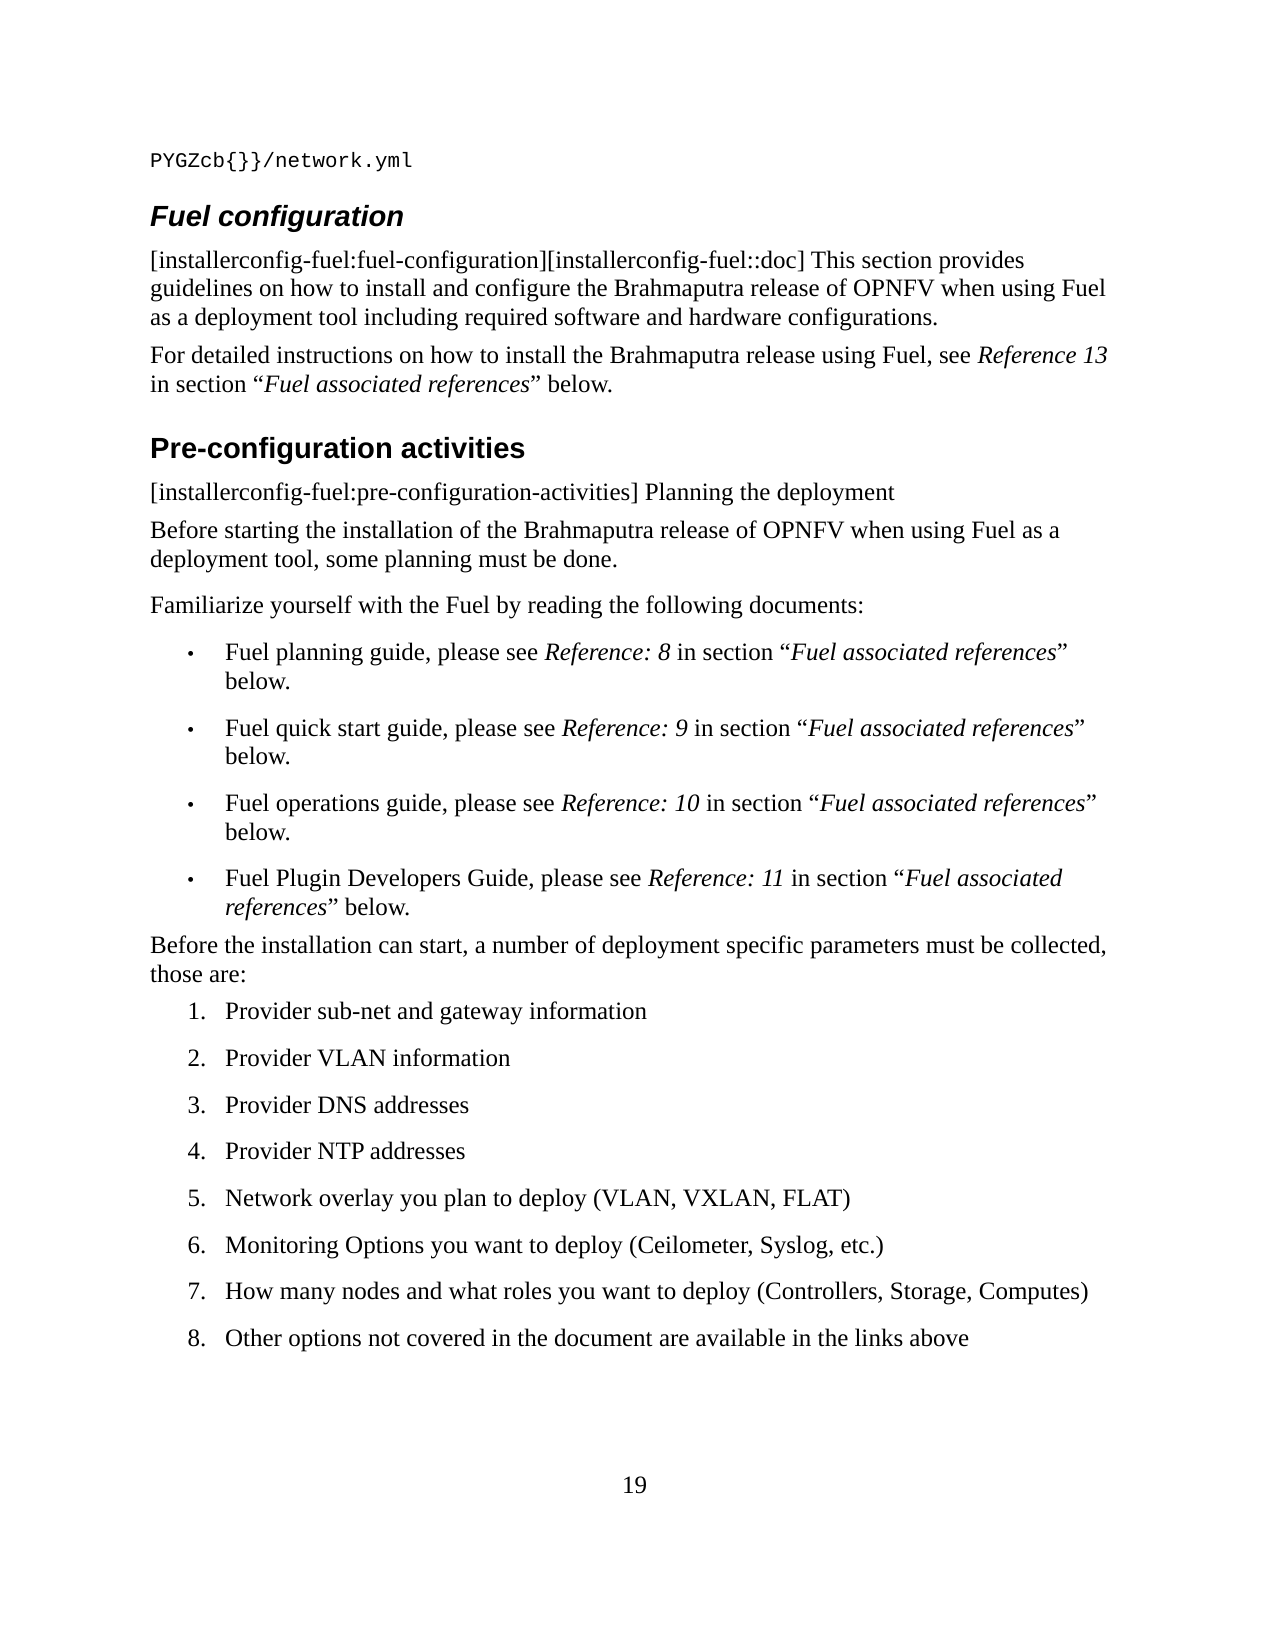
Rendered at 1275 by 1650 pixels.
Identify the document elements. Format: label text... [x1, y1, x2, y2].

list Monitoring Options you want to deploy (Ceilometer, Syslog, etc.) [187, 1230, 1125, 1258]
list Fuel Plugin Developers Guide, please see Reference: 11 in section “Fuel associated references” below. [187, 863, 1125, 921]
list Network overlay you plan to deploy (VLAN, VXLAN, FLAT) [187, 1183, 1125, 1212]
list Fuel planning guide, please see Reference: 8 in section “Fuel associated references” below. [187, 637, 1125, 695]
text Familiarize yourself with the Fuel by reading the following documents: [150, 591, 1125, 619]
list Fuel operations guide, please see Reference: 10 in section “Fuel associated references” below. [187, 788, 1125, 846]
subtitle Pre-configuration activities [150, 431, 1125, 465]
text [installerconfig-fuel:fuel-configuration][installerconfig-fuel::doc] This section provides guidelines on how to install and configure the Brahmaputra release of OPNFV when using Fuel as a deployment tool including required software and hardware configurations. [150, 245, 1125, 331]
list Provider DNS addresses [187, 1090, 1125, 1118]
list Provider sub-net and gateway information [187, 996, 1125, 1025]
list Fuel quick start guide, please see Reference: 9 in section “Fuel associated references” below. [187, 713, 1125, 770]
subtitle Fuel configuration [150, 199, 1125, 232]
list Provider NTP addresses [187, 1136, 1125, 1165]
text Before starting the installation of the Brahmaputra release of OPNFV when using Fuel as a deployment tool, some planning must be done. [150, 515, 1125, 573]
list How many nodes and what roles you want to deploy (Controllers, Storage, Computes) [187, 1276, 1125, 1305]
list Other options not covered in the document are available in the links above [187, 1323, 1125, 1352]
list Provider VLAN information [187, 1043, 1125, 1072]
text PYGZcb{}}/network.yml [150, 150, 1125, 174]
text Before the installation can start, a number of deployment specific parameters must be collected, those are: [150, 930, 1125, 987]
text For detailed instructions on how to install the Brahmaputra release using Fuel, see Reference 13 in section “Fuel associated references” below. [150, 340, 1125, 397]
text [installerconfig-fuel:pre-configuration-activities] Planning the deployment [150, 477, 1125, 506]
